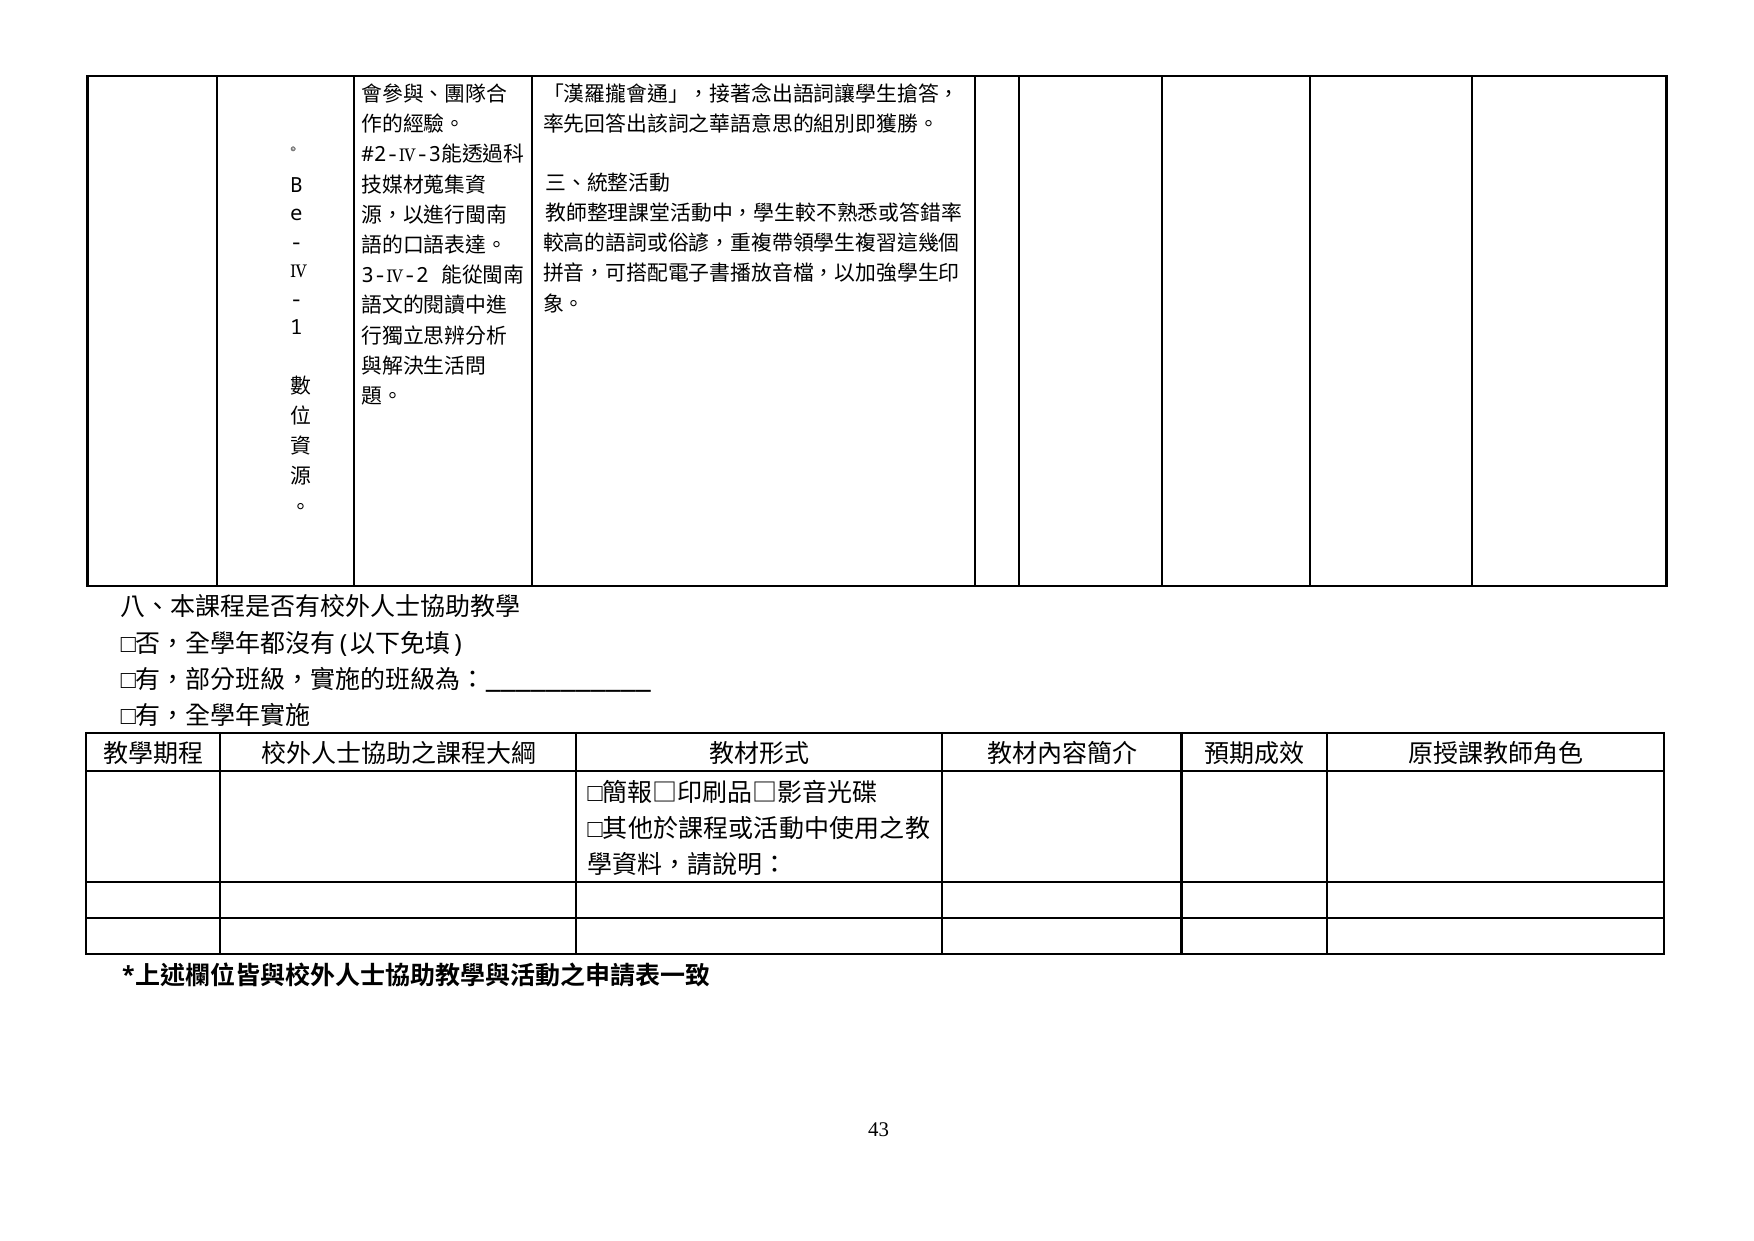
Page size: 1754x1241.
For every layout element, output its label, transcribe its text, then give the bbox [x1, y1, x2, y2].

table_cell [1311, 77, 1471, 585]
table_cell 「漢羅攏會通」，接著念出語詞讓學生搶答，率先回答出該詞之華語意思的組別即獲勝。 三、統整活動 教師整理課堂活動中，學生較不熟悉或答錯率較高的語詞或俗諺，重複帶領學生複習這幾個拼音，可搭配電子書播放音檔，以加強學生印象。 [533, 77, 974, 585]
table_header 教材內容簡介 [943, 734, 1180, 770]
text □否，全學年都沒有(以下免填) [118, 623, 1636, 659]
table_cell [87, 919, 219, 953]
table_cell [943, 883, 1180, 917]
table_cell [577, 919, 941, 953]
table_cell [1183, 919, 1326, 953]
table_cell [87, 772, 219, 881]
table_header 教材形式 [577, 734, 941, 770]
table_cell [1473, 77, 1665, 585]
table_cell [1020, 77, 1161, 585]
text □有，全學年實施 [118, 696, 1636, 732]
table_cell □簡報□印刷品□影音光碟 □其他於課程或活動中使用之教學資料，請說明： [577, 772, 941, 881]
table_header 原授課教師角色 [1328, 734, 1663, 770]
table_header 教學期程 [87, 734, 219, 770]
table_cell [1328, 883, 1663, 917]
table_cell [1328, 772, 1663, 881]
text 八、本課程是否有校外人士協助教學 [118, 587, 1636, 623]
table_cell [577, 883, 941, 917]
table_cell [221, 772, 575, 881]
table_cell [1183, 772, 1326, 881]
table_cell [1183, 883, 1326, 917]
table_cell [1328, 919, 1663, 953]
table_header 校外人士協助之課程大綱 [221, 734, 575, 770]
table_cell 會參與、團隊合作的經驗。 #2-Ⅳ-3能透過科技媒材蒐集資源，以進行閩南語的口語表達。 3-Ⅳ-2 能從閩南語文的閱讀中進行獨立思辨分析與解決生活問題。 [355, 77, 531, 585]
text □有，部分班級，實施的班級為：___________ [118, 659, 1636, 696]
table_cell [943, 772, 1180, 881]
table_cell [943, 919, 1180, 953]
table_cell ◎Be-Ⅳ-1 數位資源。 [218, 77, 353, 585]
table_cell [221, 919, 575, 953]
table_cell [976, 77, 1018, 585]
table_cell [89, 77, 216, 585]
text *上述欄位皆與校外人士協助教學與活動之申請表一致 [118, 955, 1636, 992]
table_cell [1163, 77, 1309, 585]
table_header 預期成效 [1183, 734, 1326, 770]
table_cell [87, 883, 219, 917]
table_cell [221, 883, 575, 917]
